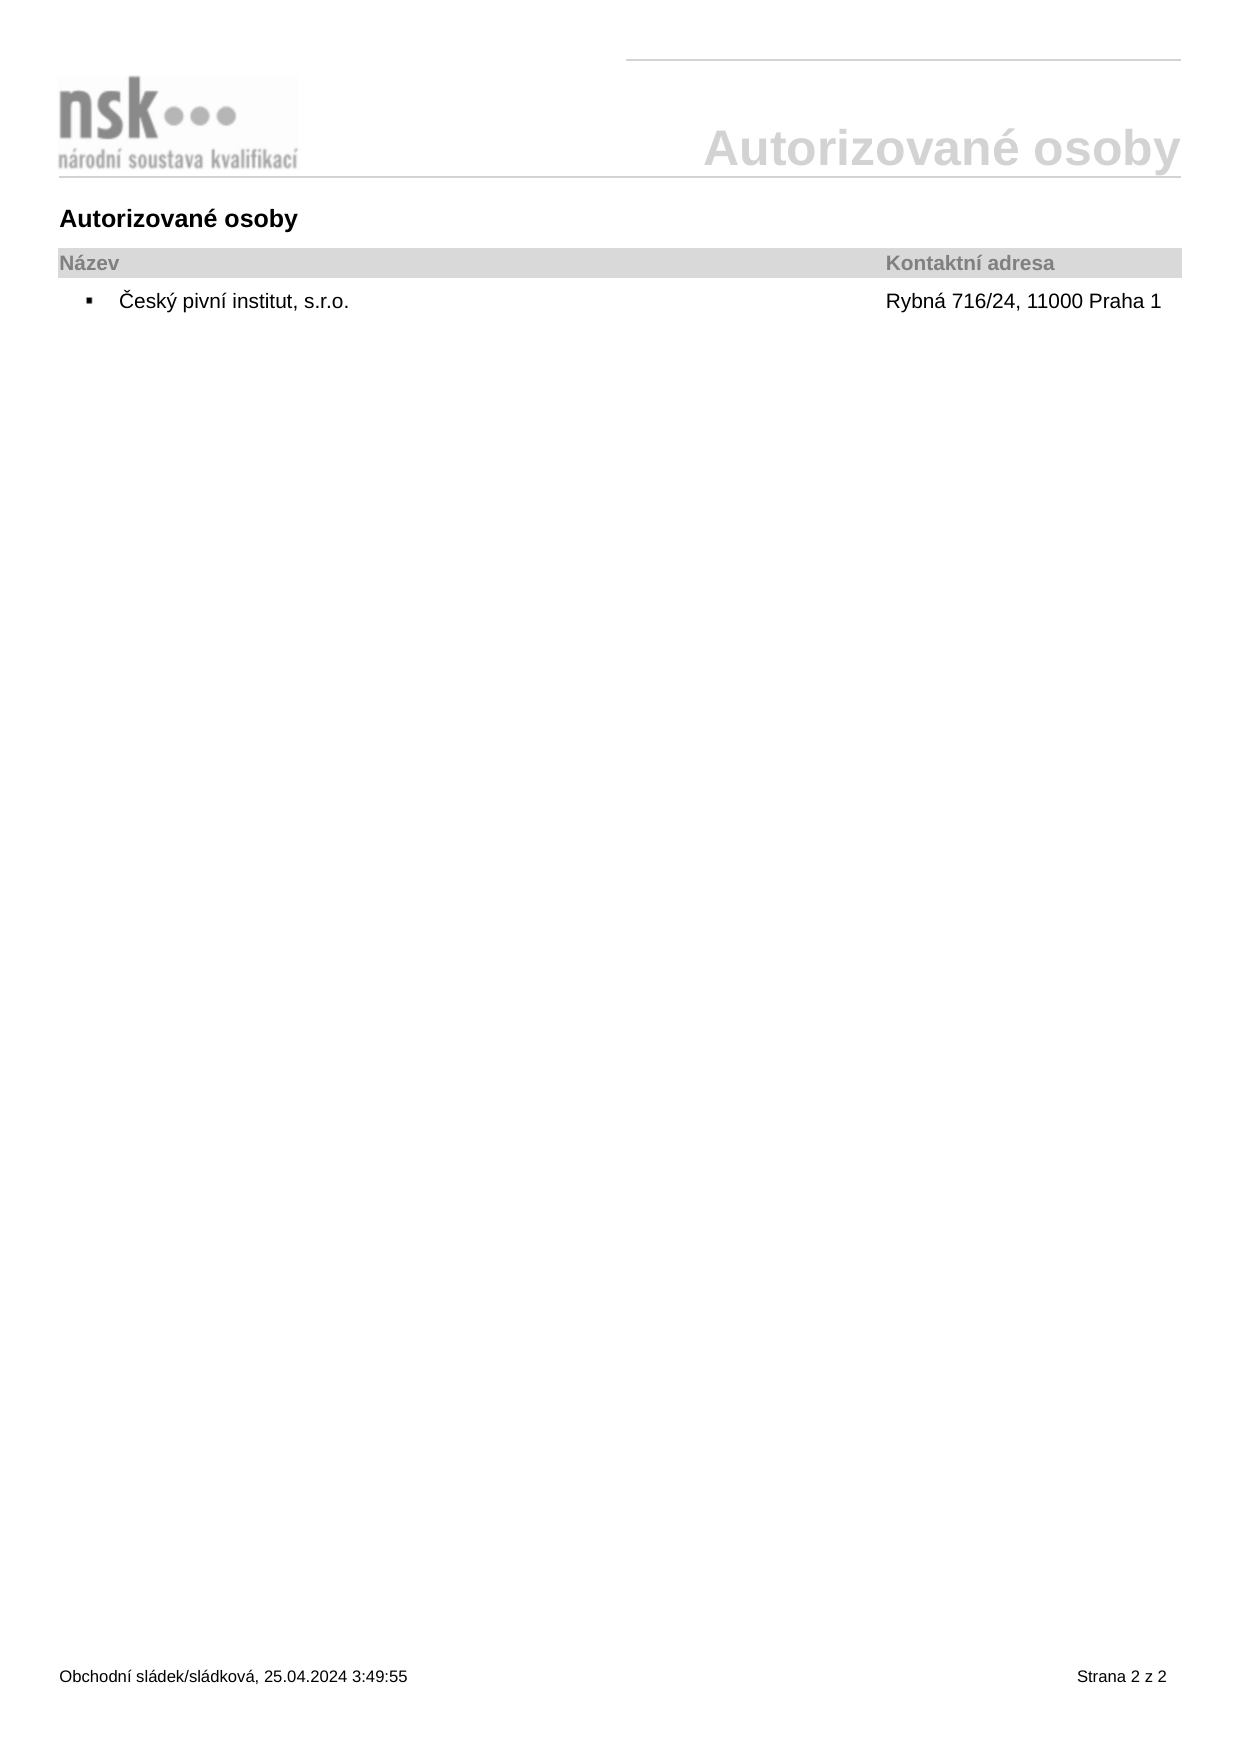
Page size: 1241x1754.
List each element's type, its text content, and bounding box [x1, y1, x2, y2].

table_cell [1167, 278, 1181, 289]
table_cell [59, 236, 119, 248]
table_cell [119, 614, 481, 914]
table_cell Český pivní institut, s.r.o. [119, 289, 886, 314]
table_cell Název [60, 250, 885, 277]
table_cell [1167, 314, 1181, 614]
table_cell Obchodní sládek/sládková, 25.04.2024 3:49:55 [59, 1658, 860, 1694]
table_cell [860, 236, 886, 248]
table_cell [1167, 194, 1181, 200]
table_cell [626, 1436, 860, 1658]
table_cell [59, 171, 119, 176]
table_cell [886, 914, 1167, 1214]
table_cell [481, 1436, 617, 1658]
table_cell [119, 194, 481, 200]
table_cell [860, 614, 886, 914]
table_cell [619, 59, 626, 170]
table_cell [886, 236, 1167, 248]
table_cell [860, 914, 886, 1214]
table_cell [119, 236, 481, 248]
table_cell [119, 171, 481, 176]
table_cell [860, 194, 886, 200]
table_cell [59, 614, 119, 914]
table_cell [886, 1214, 1167, 1436]
table_cell [481, 914, 617, 1214]
table_cell [618, 614, 626, 914]
table_cell [59, 278, 119, 288]
table_cell [481, 614, 617, 914]
table_cell [618, 1436, 626, 1658]
table_cell [481, 314, 617, 614]
table_cell [119, 278, 481, 289]
table_cell [626, 194, 860, 200]
table_cell [886, 314, 1167, 614]
table_cell Kontaktní adresa [886, 250, 1180, 277]
table_cell Strana 2 z 2 [860, 1658, 1167, 1694]
picture [57, 59, 619, 171]
table_cell [860, 278, 886, 289]
table_cell [59, 314, 119, 614]
table_cell [860, 1436, 886, 1658]
table_cell [119, 914, 481, 1214]
table_cell [119, 314, 481, 614]
table_cell Autorizované osoby [59, 200, 1181, 236]
table_cell [626, 614, 860, 914]
table_cell [1167, 1658, 1181, 1694]
table_cell [1167, 236, 1181, 248]
table_cell Autorizované osoby [626, 61, 1181, 176]
table_cell [618, 278, 626, 289]
table_cell [59, 178, 1181, 194]
table_cell [860, 1214, 886, 1436]
table_cell [1167, 914, 1181, 1214]
table_cell [481, 171, 617, 176]
table_cell [626, 1214, 860, 1436]
table_cell [886, 1436, 1167, 1658]
table_cell [618, 194, 626, 200]
table_cell [886, 194, 1167, 200]
table_cell [59, 194, 119, 200]
table_cell [481, 194, 617, 200]
table_cell [481, 1214, 617, 1436]
table_cell [59, 914, 119, 1214]
table_cell [626, 278, 860, 289]
picture [59, 288, 119, 313]
table_cell [618, 314, 626, 614]
table_cell [59, 1436, 119, 1658]
table_cell [886, 614, 1167, 914]
table_cell [119, 1436, 481, 1658]
table_cell [1167, 1436, 1181, 1658]
table_cell [1167, 1214, 1181, 1436]
table_cell [626, 314, 860, 614]
table_cell [886, 278, 1167, 289]
table_cell [860, 314, 886, 614]
table_cell [626, 914, 860, 1214]
table_cell [481, 236, 617, 248]
table_cell [119, 1214, 481, 1436]
table_cell [618, 236, 626, 248]
table_cell [59, 1214, 119, 1436]
table_cell [618, 170, 626, 176]
table_cell [626, 236, 860, 248]
table_cell Rybná 716/24, 11000 Praha 1 [886, 289, 1181, 314]
table_cell [618, 914, 626, 1214]
table_cell [481, 278, 617, 289]
table_cell [618, 1214, 626, 1436]
table_cell [1167, 614, 1181, 914]
